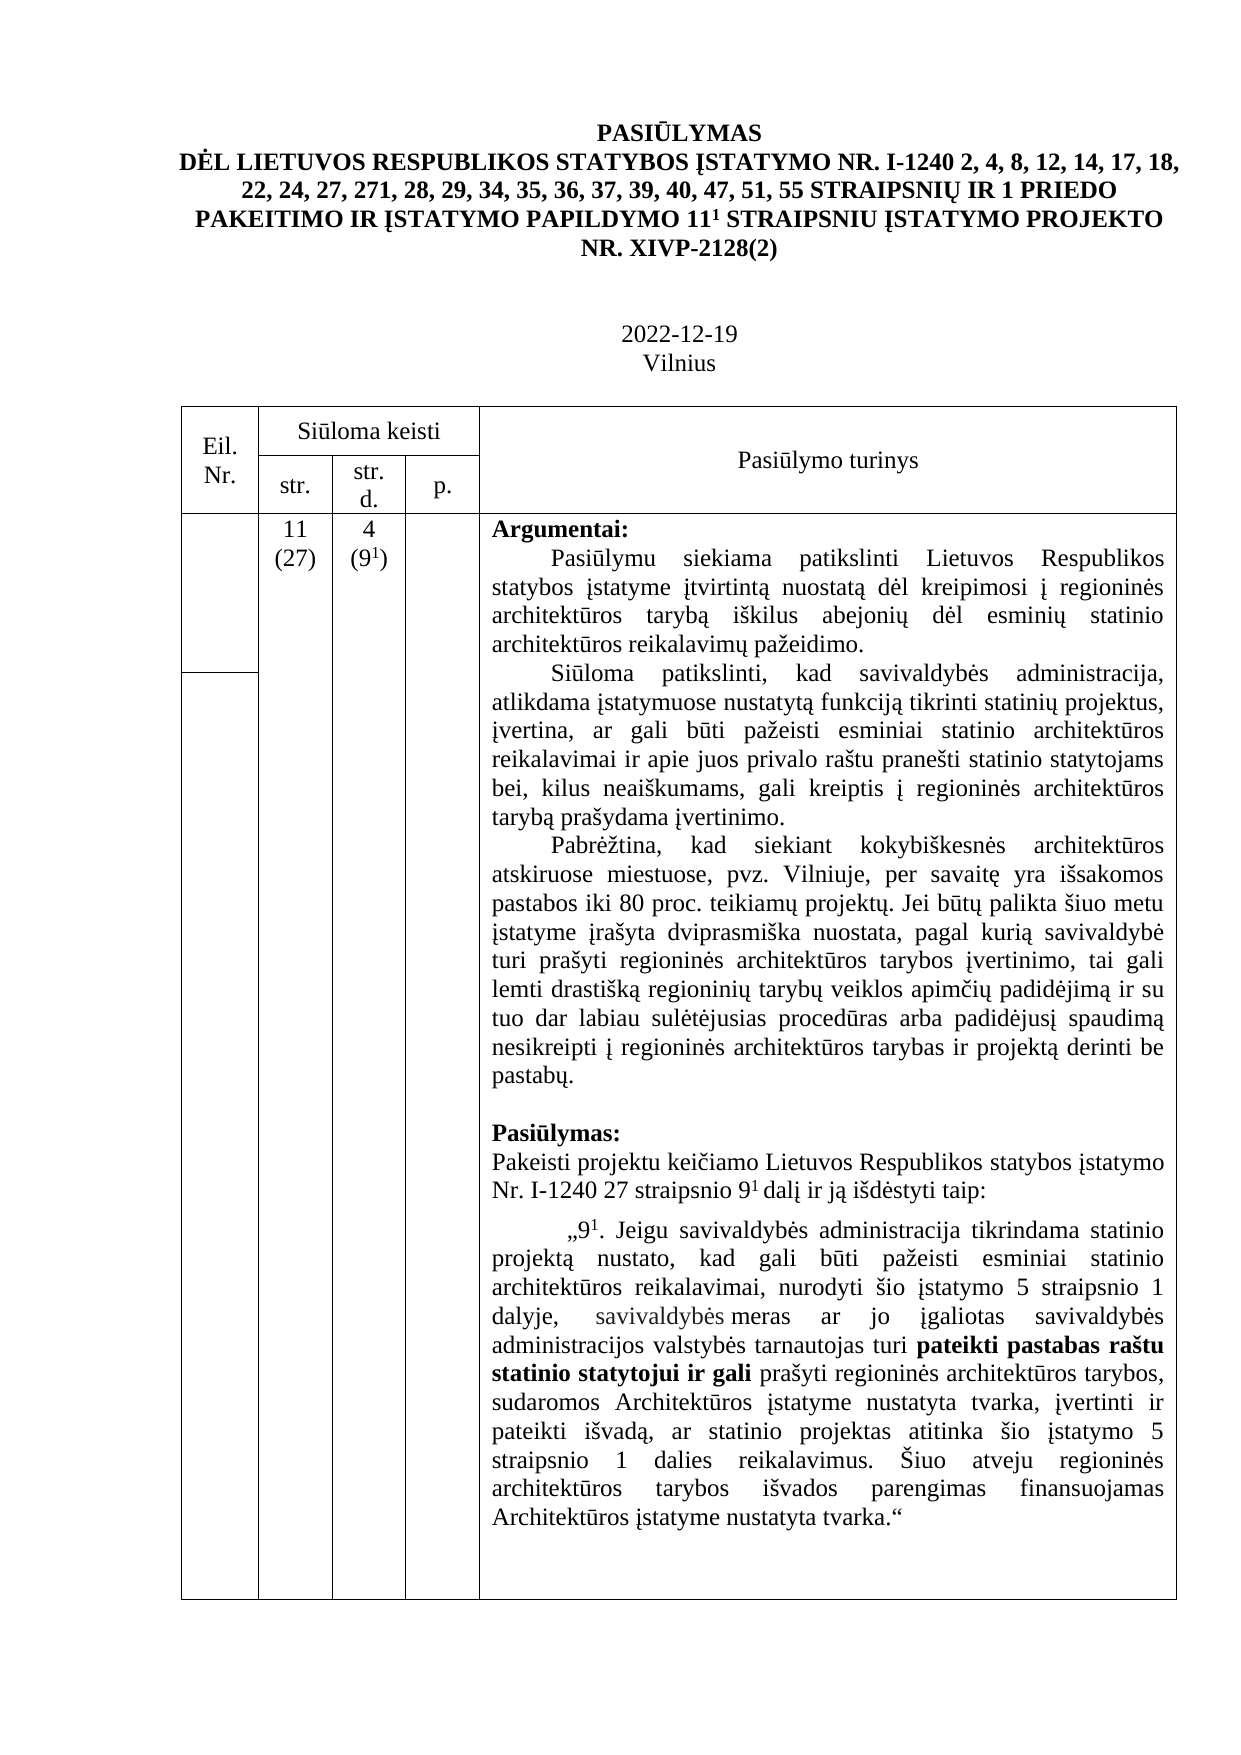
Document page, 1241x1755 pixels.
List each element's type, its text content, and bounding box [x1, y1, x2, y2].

table_header Eil. Nr. [182, 407, 258, 513]
table_header Pasiūlymo turinys [480, 407, 1176, 513]
table_cell str. [259, 456, 332, 513]
text PASIŪLYMAS [177, 118, 1181, 147]
table_cell [406, 514, 479, 1599]
table_cell Argumentai: Pasiūlymu siekiama patikslinti Lietuvos Respublikos statybos įstatyme įtvirtintą nuostatą dėl kreipimosi į regioninės architektūros tarybą iškilus abejonių dėl esminių statinio architektūros reikalavimų pažeidimo. Siūloma patikslinti, kad savivaldybės administracija, atlikdama įstatymuose nustatytą funkciją tikrinti statinių projektus, įvertina, ar gali būti pažeisti esminiai statinio architektūros reikalavimai ir apie juos privalo raštu pranešti statinio statytojams bei, kilus neaiškumams, gali kreiptis į regioninės architektūros tarybą prašydama įvertinimo. Pabrėžtina, kad siekiant kokybiškesnės architektūros atskiruose miestuose, pvz. Vilniuje, per savaitę yra išsakomos pastabos iki 80 proc. teikiamų projektų. Jei būtų palikta šiuo metu įstatyme įrašyta dviprasmiška nuostata, pagal kurią savivaldybė turi prašyti regioninės architektūros tarybos įvertinimo, tai gali lemti drastišką regioninių tarybų veiklos apimčių padidėjimą ir su tuo dar labiau sulėtėjusias procedūras arba padidėjusį spaudimą nesikreipti į regioninės architektūros tarybas ir projektą derinti be pastabų. Pasiūlymas: Pakeisti projektu keičiamo Lietuvos Respublikos statybos įstatymo Nr. I-1240 27 straipsnio 91 dalį ir ją išdėstyti taip: „91. Jeigu savivaldybės administracija tikrindama statinio projektą nustato, kad gali būti pažeisti esminiai statinio architektūros reikalavimai, nurodyti šio įstatymo 5 straipsnio 1 dalyje, savivaldybės meras ar jo įgaliotas savivaldybės administracijos valstybės tarnautojas turi pateikti pastabas raštu statinio statytojui ir gali prašyti regioninės architektūros tarybos, sudaromos Architektūros įstatyme nustatyta tvarka, įvertinti ir pateikti išvadą, ar statinio projektas atitinka šio įstatymo 5 straipsnio 1 dalies reikalavimus. Šiuo atveju regioninės architektūros tarybos išvados parengimas finansuojamas Architektūros įstatyme nustatyta tvarka.“ [480, 514, 1176, 1599]
table_cell [182, 673, 258, 1599]
table_cell [182, 514, 258, 672]
text Vilnius [177, 348, 1181, 377]
table_cell 11 (27) [259, 514, 332, 1599]
table_header Siūloma keisti [259, 407, 479, 455]
table_cell 4 (91) [333, 514, 405, 1599]
table_cell p. [406, 456, 479, 513]
text DĖL LIETUVOS RESPUBLIKOS STATYBOS ĮSTATYMO NR. I-1240 2, 4, 8, 12, 14, 17, 18, 22, 24, 27, 271, 28, 29, 34, 35, 36, 37, 39, 40, 47, 51, 55 STRAIPSNIŲ IR 1 PRIEDO PAKEITIMO IR ĮSTATYMO PAPILDYMO 111 STRAIPSNIU ĮSTATYMO PROJEKTO NR. XIVP-2128(2) [177, 147, 1181, 262]
text 2022-12-19 [177, 319, 1181, 348]
table_cell str. d. [333, 456, 405, 513]
